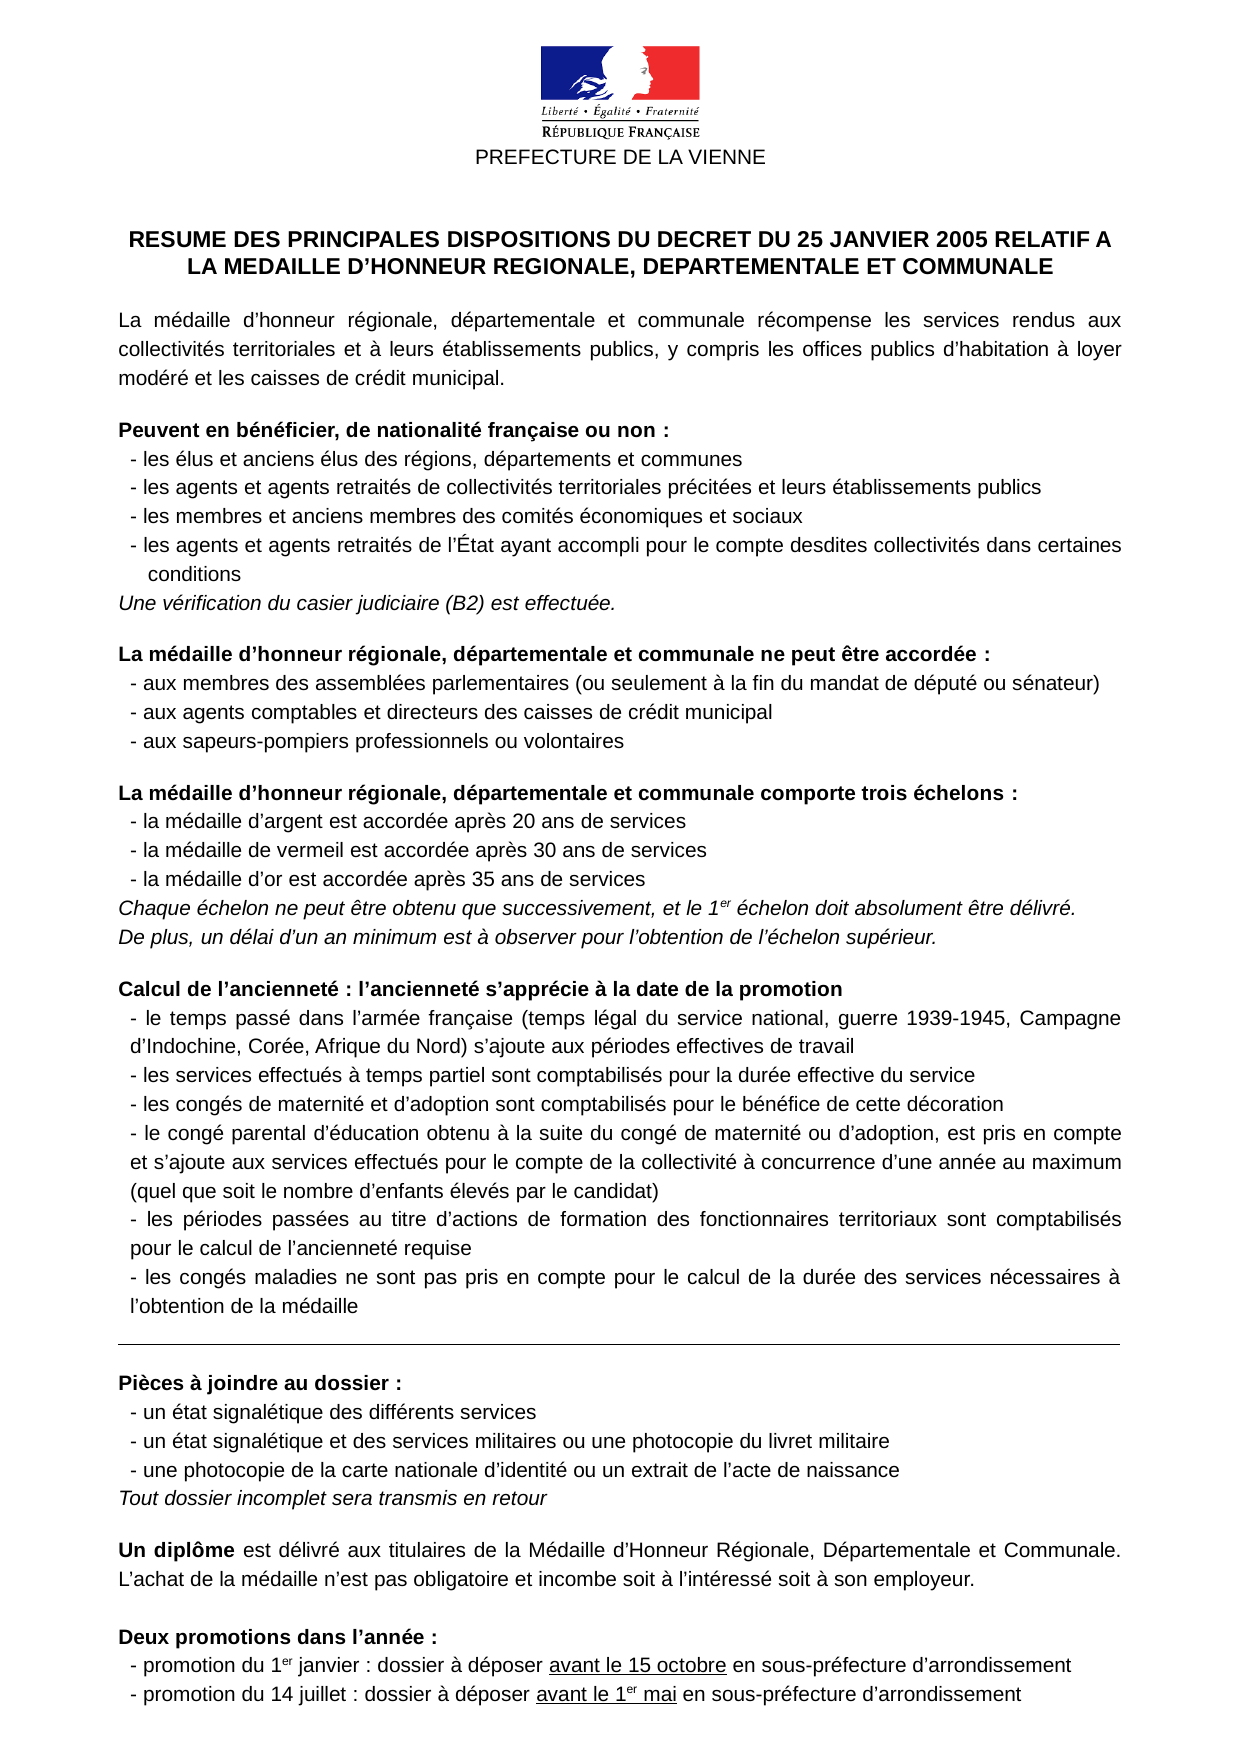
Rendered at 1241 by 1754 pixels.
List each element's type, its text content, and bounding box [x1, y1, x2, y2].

text La médaille d’honneur régionale, départementale et communale comporte trois échelons : [118, 781, 1123, 805]
text - promotion du 14 juillet : dossier à déposer avant le 1er mai en sous-préfecture d’arrondissement [118, 1682, 1123, 1706]
text Une vérification du casier judiciaire (B2) est effectuée. [118, 591, 1123, 615]
text - la médaille d’or est accordée après 35 ans de services [130, 867, 1123, 891]
text Un diplôme est délivré aux titulaires de la Médaille d’Honneur Régionale, Départementale et Communale. L’achat de la médaille n’est pas obligatoire et incombe soit à l’intéressé soit à son employeur. [118, 1538, 1123, 1591]
text - le temps passé dans l’armée française (temps légal du service national, guerre 1939-1945, Campagne d’Indochine, Corée, Afrique du Nord) s’ajoute aux périodes effectives de travail [130, 1005, 1123, 1058]
text - les agents et agents retraités de l’État ayant accompli pour le compte desdites collectivités dans certaines conditions [130, 533, 1123, 586]
text - les élus et anciens élus des régions, départements et communes [130, 446, 1123, 471]
text - aux agents comptables et directeurs des caisses de crédit municipal [130, 700, 1123, 724]
text - la médaille d’argent est accordée après 20 ans de services [130, 809, 1123, 833]
text - le congé parental d’éducation obtenu à la suite du congé de maternité ou d’adoption, est pris en compte et s’ajoute aux services effectués pour le compte de la collectivité à concurrence d’une année au maximum (quel que soit le nombre d’enfants élevés par le candidat) [130, 1121, 1123, 1203]
text - les agents et agents retraités de collectivités territoriales précitées et leurs établissements publics [130, 475, 1123, 499]
text Deux promotions dans l’année : [118, 1624, 1123, 1649]
text - une photocopie de la carte nationale d’identité ou un extrait de l’acte de naissance [118, 1457, 1123, 1482]
text - les membres et anciens membres des comités économiques et sociaux [130, 504, 1123, 528]
text - promotion du 1er janvier : dossier à déposer avant le 15 octobre en sous-préfecture d’arrondissement [118, 1653, 1123, 1677]
text Pièces à joindre au dossier : [118, 1371, 1123, 1395]
text - les congés maladies ne sont pas pris en compte pour le calcul de la durée des services nécessaires à l’obtention de la médaille [130, 1265, 1123, 1318]
text - les congés de maternité et d’adoption sont comptabilisés pour le bénéfice de cette décoration [130, 1092, 1123, 1116]
text - un état signalétique des différents services [118, 1400, 1123, 1424]
text - un état signalétique et des services militaires ou une photocopie du livret militaire [118, 1429, 1123, 1453]
text Calcul de l’ancienneté : l’ancienneté s’apprécie à la date de la promotion [118, 977, 1123, 1001]
text Tout dossier incomplet sera transmis en retour [118, 1486, 1123, 1510]
text - aux sapeurs-pompiers professionnels ou volontaires [130, 729, 1123, 753]
text Peuvent en bénéficier, de nationalité française ou non : [118, 418, 1123, 442]
text RESUME DES PRINCIPALES DISPOSITIONS DU DECRET DU 25 JANVIER 2005 RELATIF A LA MEDAILLE D’HONNEUR REGIONALE, DEPARTEMENTALE ET COMMUNALE [118, 225, 1123, 279]
text - les services effectués à temps partiel sont comptabilisés pour la durée effective du service [130, 1063, 1123, 1087]
text La médaille d’honneur régionale, départementale et communale ne peut être accordée : [118, 642, 1123, 666]
picture [533, 39, 707, 146]
text - les périodes passées au titre d’actions de formation des fonctionnaires territoriaux sont comptabilisés pour le calcul de l’ancienneté requise [130, 1207, 1123, 1260]
text La médaille d’honneur régionale, départementale et communale récompense les services rendus aux collectivités territoriales et à leurs établissements publics, y compris les offices publics d’habitation à loyer modéré et les caisses de crédit municipal. [118, 308, 1123, 390]
text Chaque échelon ne peut être obtenu que successivement, et le 1er échelon doit absolument être délivré. [118, 896, 1123, 920]
text - aux membres des assemblées parlementaires (ou seulement à la fin du mandat de député ou sénateur) [130, 671, 1123, 695]
text - la médaille de vermeil est accordée après 30 ans de services [130, 838, 1123, 862]
text De plus, un délai d’un an minimum est à observer pour l’obtention de l’échelon supérieur. [118, 925, 1123, 949]
